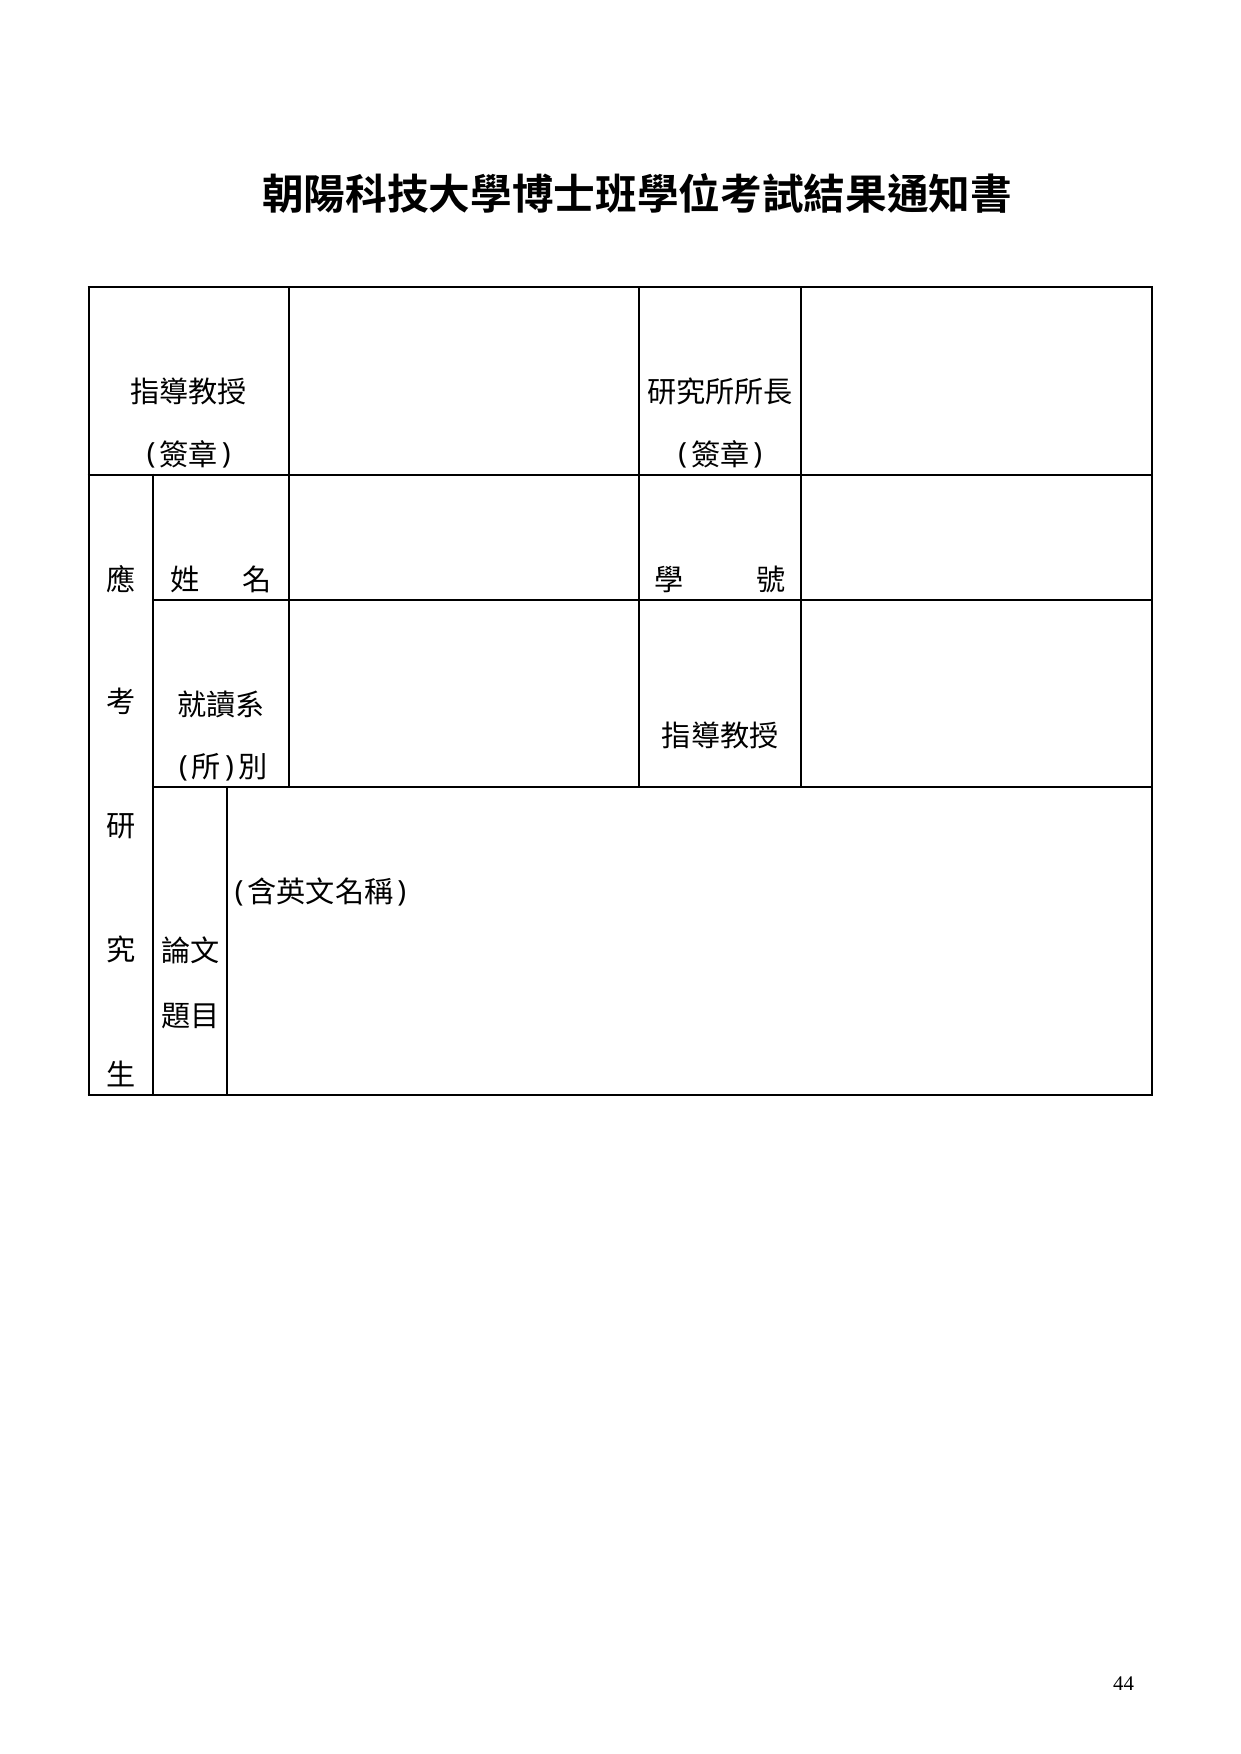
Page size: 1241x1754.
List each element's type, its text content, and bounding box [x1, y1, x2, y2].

table_cell 指導教授 [640, 601, 800, 786]
table_cell 學 號 [640, 476, 800, 598]
table_header 指導教授 (簽章) [90, 288, 288, 473]
table_cell 應 考 研 究 生 [90, 476, 152, 1094]
table_header [802, 288, 1151, 473]
table_cell [290, 476, 638, 598]
table_cell (含英文名稱) [228, 788, 1151, 1094]
table_cell [802, 476, 1151, 598]
table_cell [802, 601, 1151, 786]
table_header 研究所所長 (簽章) [640, 288, 800, 473]
table_cell 論文 題目 [154, 788, 226, 1094]
table_cell 就讀系 (所)別 [154, 601, 288, 786]
table_cell [290, 601, 638, 786]
table_header [290, 288, 638, 473]
table_cell 姓 名 [154, 476, 288, 598]
table_header 朝陽科技大學博士班學位考試結果通知書 [118, 161, 1156, 221]
